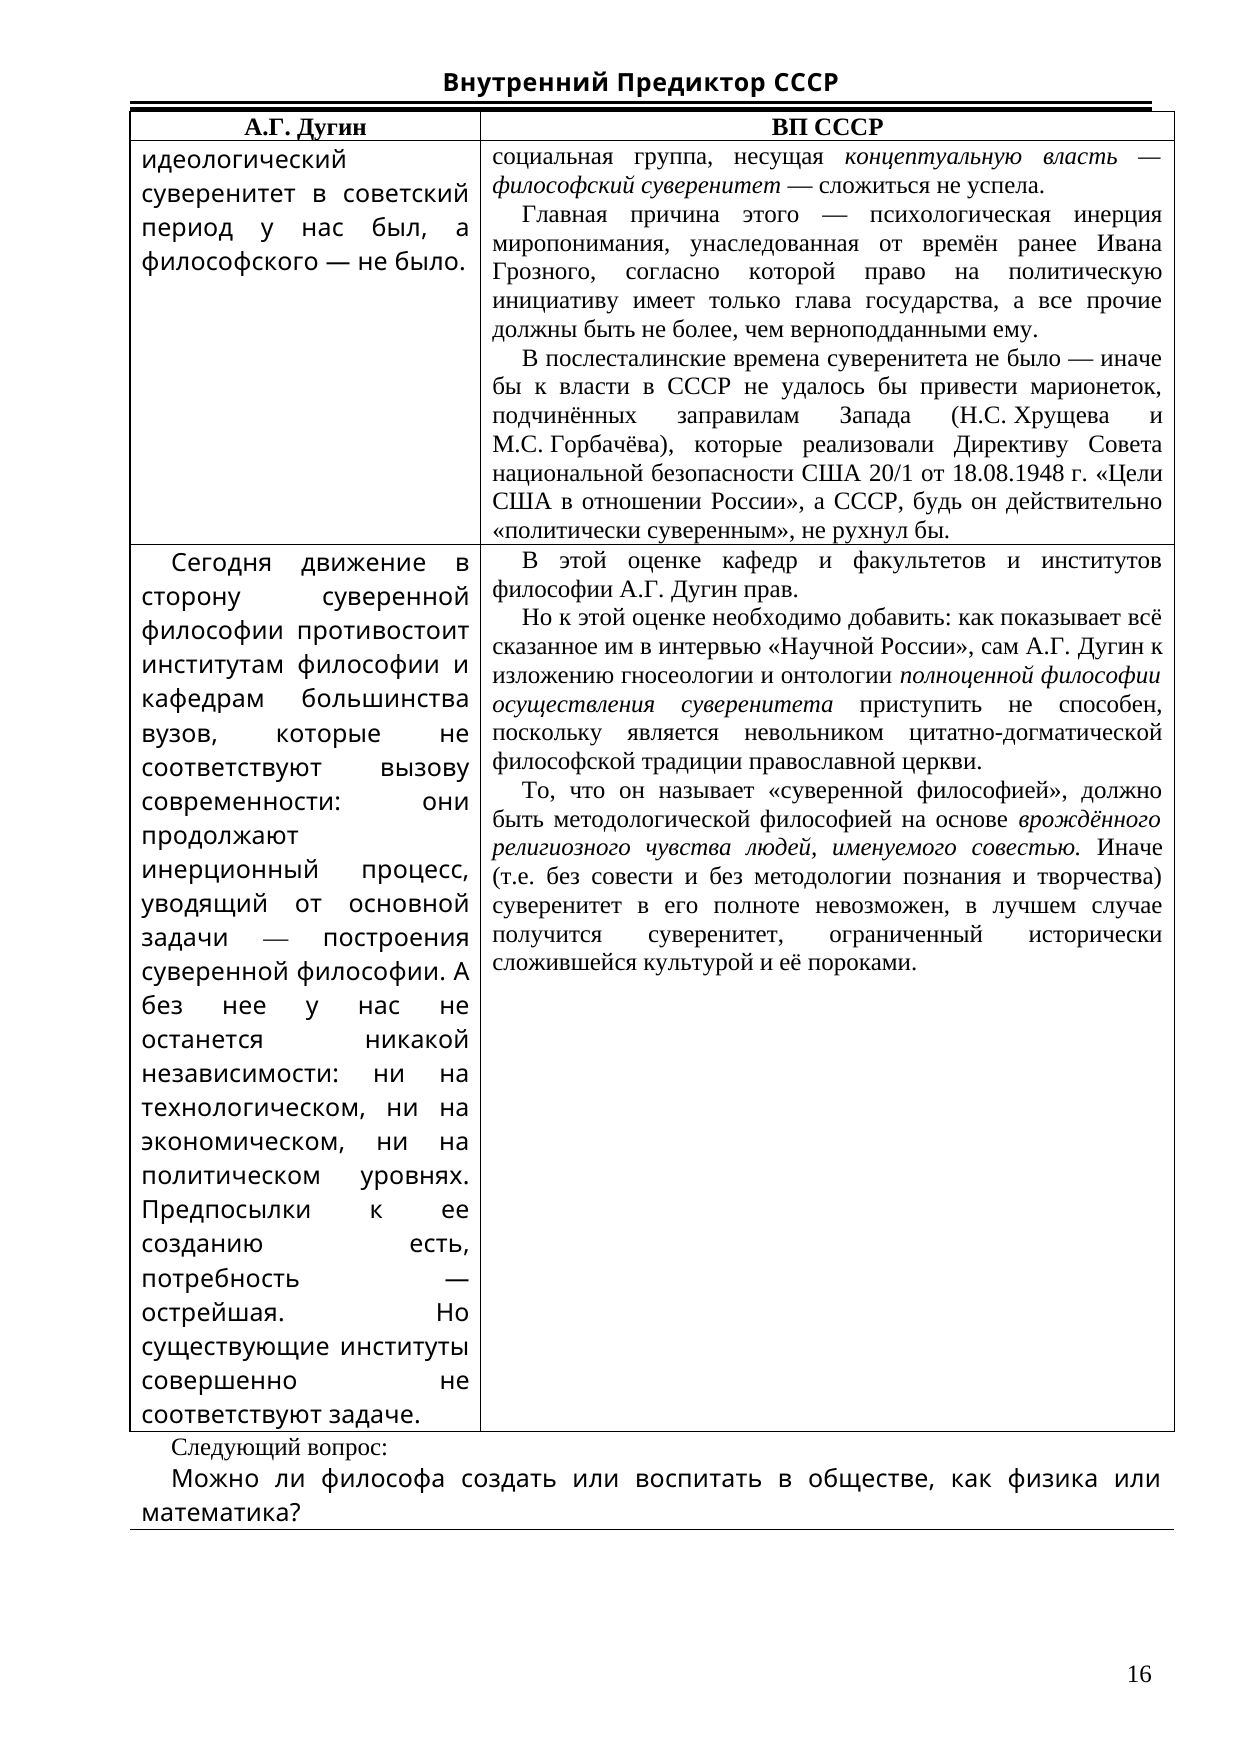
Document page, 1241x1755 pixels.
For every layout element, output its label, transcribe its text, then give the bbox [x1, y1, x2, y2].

table_header ВП СССР [481, 112, 1174, 140]
table_cell социальная группа, несущая концептуальную власть — философский суверенитет — сложиться не успела. Главная причина этого — психологическая инерция миропонимания, унаследованная от времён ранее Ивана Грозного, согласно которой право на политическую инициативу имеет только глава государства, а все прочие должны быть не более, чем верноподданными ему. В послесталинские времена суверенитета не было — иначе бы к власти в СССР не удалось бы привести марионеток, подчинённых заправилам Запада (Н.С. Хрущева и М.С. Горбачёва), которые реализовали Директиву Совета национальной безопасности США 20/1 от 18.08.1948 г. «Цели США в отношении России», а СССР, будь он действительно «политически суверенным», не рухнул бы. [481, 141, 1174, 544]
table_cell Сегодня движение в сторону суверенной философии противостоит институтам философии и кафедрам большинства вузов, которые не соответствуют вызову современности: они продолжают инерционный процесс, уводящий от основной задачи ― построения суверенной философии. А без нее у нас не останется никакой независимости: ни на технологическом, ни на экономическом, ни на политическом уровнях. Предпосылки к ее созданию есть, потребность — острейшая. Но существующие институты совершенно не соответствуют задаче. [131, 545, 480, 1431]
table_cell В этой оценке кафедр и факультетов и институтов философии А.Г. Дугин прав. Но к этой оценке необходимо добавить: как показывает всё сказанное им в интервью «Научной России», сам А.Г. Дугин к изложению гносеологии и онтологии полноценной философии осуществления суверенитета приступить не способен, поскольку является невольником цитатно-догматической философской традиции православной церкви. То, что он называет «суверенной философией», должно быть методологической философией на основе врождённого религиозного чувства людей, именуемого совестью. Иначе (т.е. без совести и без методологии познания и творчества) суверенитет в его полноте невозможен, в лучшем случае получится суверенитет, ограниченный исторически сложившейся культурой и её пороками. [481, 545, 1174, 1431]
table_cell идеологический суверенитет в советский период у нас был, а философского — не было. [131, 141, 480, 544]
table_header А.Г. Дугин [131, 112, 480, 140]
table_cell Следующий вопрос: Можно ли философа создать или воспитать в обществе, как физика или математика? [130, 1432, 1174, 1528]
